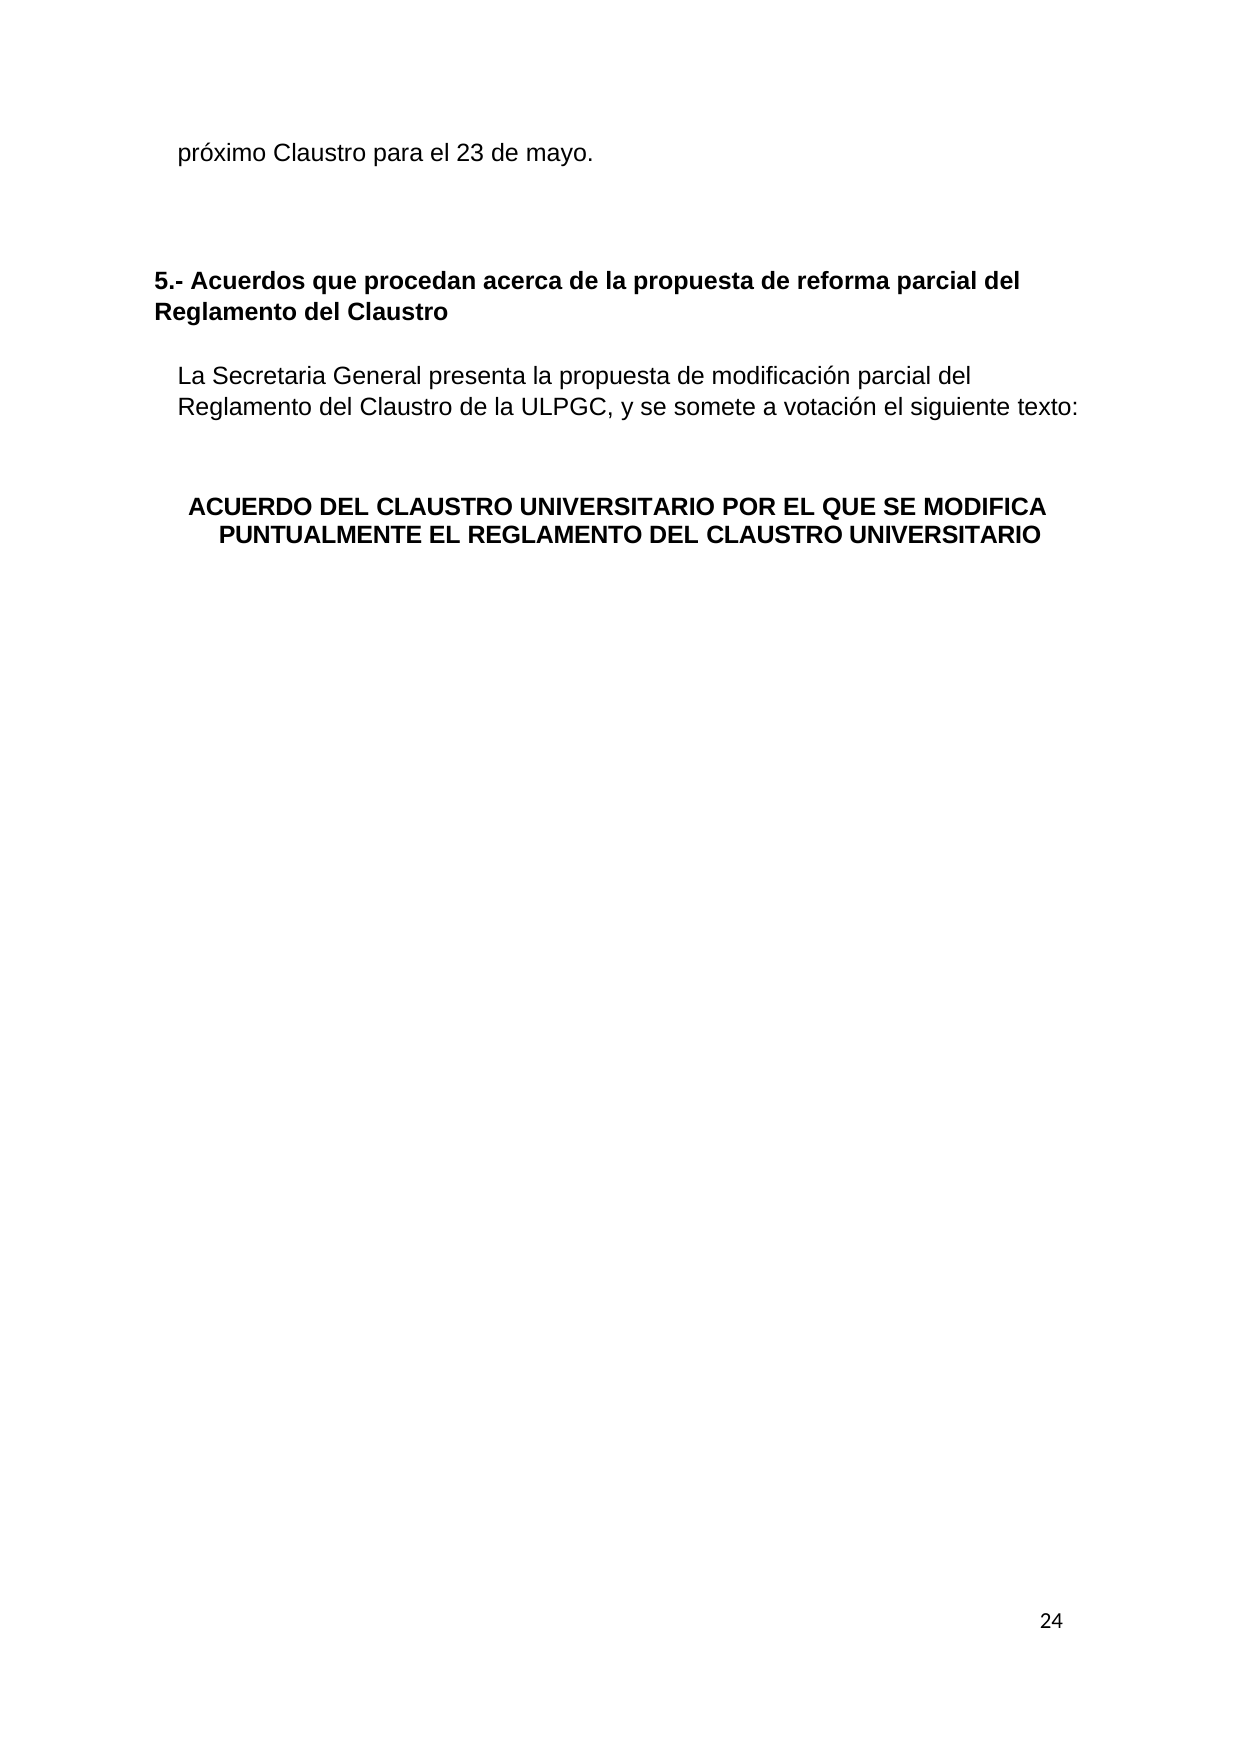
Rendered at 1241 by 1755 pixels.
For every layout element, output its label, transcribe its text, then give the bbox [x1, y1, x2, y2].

text La Secretaria General presenta la propuesta de modificación parcial del Reglamento del Claustro de la ULPGC, y se somete a votación el siguiente texto: [177, 361, 1086, 420]
subtitle 5.- Acuerdos que procedan acerca de la propuesta de reforma parcial del Reglamento del Claustro [154, 266, 1046, 326]
text próximo Claustro para el 23 de mayo. [177, 137, 1030, 166]
subtitle ACUERDO DEL CLAUSTRO UNIVERSITARIO POR EL QUE SE MODIFICA PUNTUALMENTE EL REGLAMENTO DEL CLAUSTRO UNIVERSITARIO [188, 493, 1086, 549]
